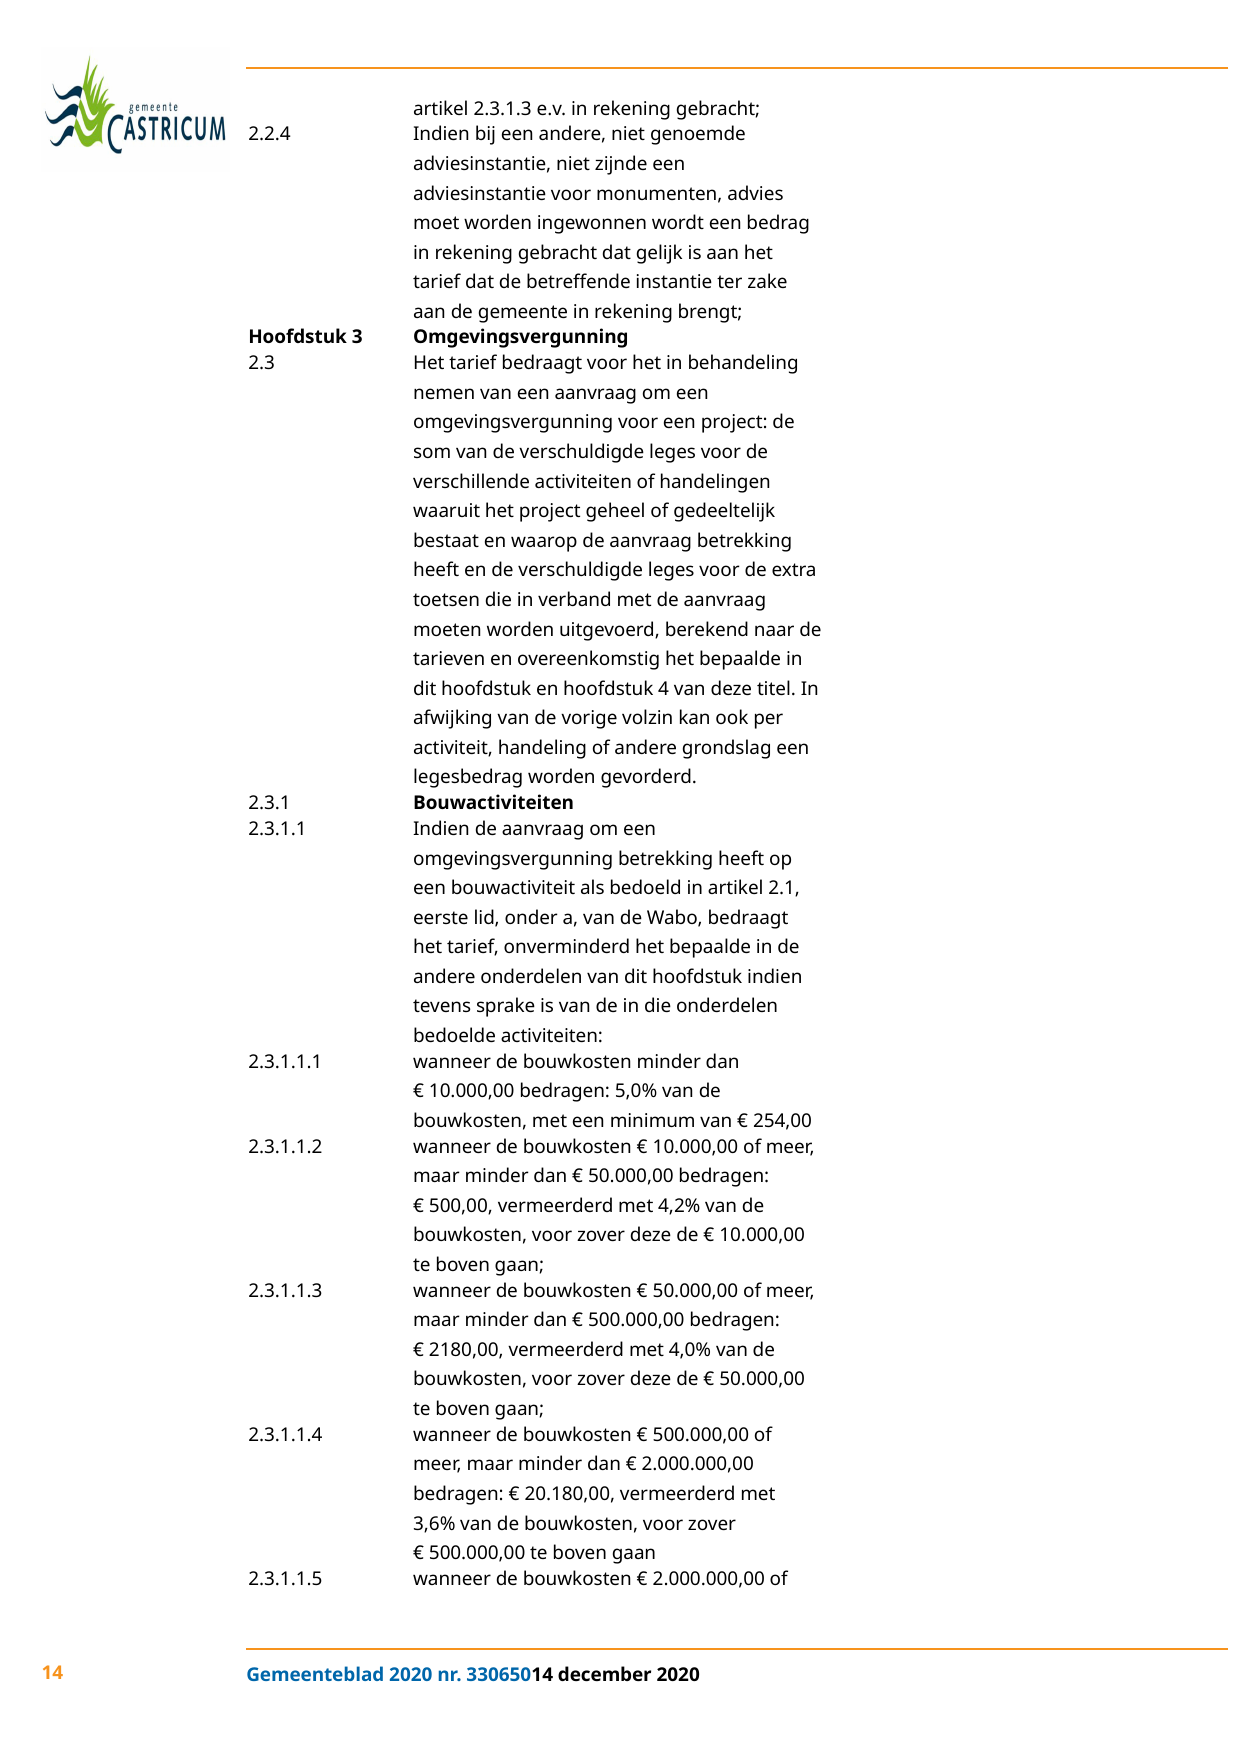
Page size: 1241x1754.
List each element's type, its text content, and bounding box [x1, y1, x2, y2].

table_cell [987, 1565, 1152, 1591]
table_cell 2.2.4 [248, 121, 413, 324]
table_cell artikel 2.3.1.3 e.v. in rekening gebracht; [413, 95, 822, 121]
table_cell [987, 1277, 1152, 1421]
table_cell Indien de aanvraag om een omgevingsvergunning betrekking heeft op een bouwactiviteit als bedoeld in artikel 2.1, eerste lid, onder a, van de Wabo, bedraagt het tarief, onverminderd het bepaalde in de andere onderdelen van dit hoofdstuk indien tevens sprake is van de in die onderdelen bedoelde activiteiten: [413, 815, 822, 1048]
table_cell [822, 815, 987, 1048]
table_cell Het tarief bedraagt voor het in behandeling nemen van een aanvraag om een omgevingsvergunning voor een project: de som van de verschuldigde leges voor de verschillende activiteiten of handelingen waaruit het project geheel of gedeeltelijk bestaat en waarop de aanvraag betrekking heeft en de verschuldigde leges voor de extra toetsen die in verband met de aanvraag moeten worden uitgevoerd, berekend naar de tarieven en overeenkomstig het bepaalde in dit hoofdstuk en hoofdstuk 4 van deze titel. In afwijking van de vorige volzin kan ook per activiteit, handeling of andere grondslag een legesbedrag worden gevorderd. [413, 350, 822, 789]
table_cell [822, 1048, 987, 1133]
table_cell 2.3.1.1.4 [248, 1421, 413, 1565]
table_cell [987, 324, 1152, 349]
table_cell Omgevingsvergunning [413, 324, 822, 349]
table_cell 2.3.1.1.5 [248, 1565, 413, 1591]
table_cell [822, 324, 987, 349]
table_cell [987, 789, 1152, 815]
table_cell [987, 1421, 1152, 1565]
table_cell [822, 350, 987, 789]
table_cell [822, 1133, 987, 1277]
table_cell [987, 815, 1152, 1048]
table_cell 2.3.1 [248, 789, 413, 815]
table_cell 2.3.1.1.1 [248, 1048, 413, 1133]
table_cell [987, 121, 1152, 324]
picture [41, 47, 231, 172]
table_cell 2.3.1.1.3 [248, 1277, 413, 1421]
table_cell [822, 95, 987, 121]
table_cell [822, 1277, 987, 1421]
table_cell Bouwactiviteiten [413, 789, 822, 815]
table_cell [987, 1133, 1152, 1277]
table_cell 2.3 [248, 350, 413, 789]
table_cell [987, 350, 1152, 789]
table_cell wanneer de bouwkosten minder dan € 10.000,00 bedragen: 5,0% van de bouwkosten, met een minimum van € 254,00 [413, 1048, 822, 1133]
table_cell wanneer de bouwkosten € 10.000,00 of meer, maar minder dan € 50.000,00 bedragen: € 500,00, vermeerderd met 4,2% van de bouwkosten, voor zover deze de € 10.000,00 te boven gaan; [413, 1133, 822, 1277]
table_cell [248, 95, 413, 121]
table_cell wanneer de bouwkosten € 2.000.000,00 of [413, 1565, 822, 1591]
table_cell wanneer de bouwkosten € 500.000,00 of meer, maar minder dan € 2.000.000,00 bedragen: € 20.180,00, vermeerderd met 3,6% van de bouwkosten, voor zover € 500.000,00 te boven gaan [413, 1421, 822, 1565]
table_cell [822, 1565, 987, 1591]
table_cell Hoofdstuk 3 [248, 324, 413, 349]
table_cell [987, 1048, 1152, 1133]
table_cell 2.3.1.1 [248, 815, 413, 1048]
table_cell [987, 95, 1152, 121]
table_cell wanneer de bouwkosten € 50.000,00 of meer, maar minder dan € 500.000,00 bedragen: € 2180,00, vermeerderd met 4,0% van de bouwkosten, voor zover deze de € 50.000,00 te boven gaan; [413, 1277, 822, 1421]
table_cell [822, 1421, 987, 1565]
table_cell [822, 121, 987, 324]
table_cell 2.3.1.1.2 [248, 1133, 413, 1277]
table_cell [822, 789, 987, 815]
table_cell Indien bij een andere, niet genoemde adviesinstantie, niet zijnde een adviesinstantie voor monumenten, advies moet worden ingewonnen wordt een bedrag in rekening gebracht dat gelijk is aan het tarief dat de betreffende instantie ter zake aan de gemeente in rekening brengt; [413, 121, 822, 324]
